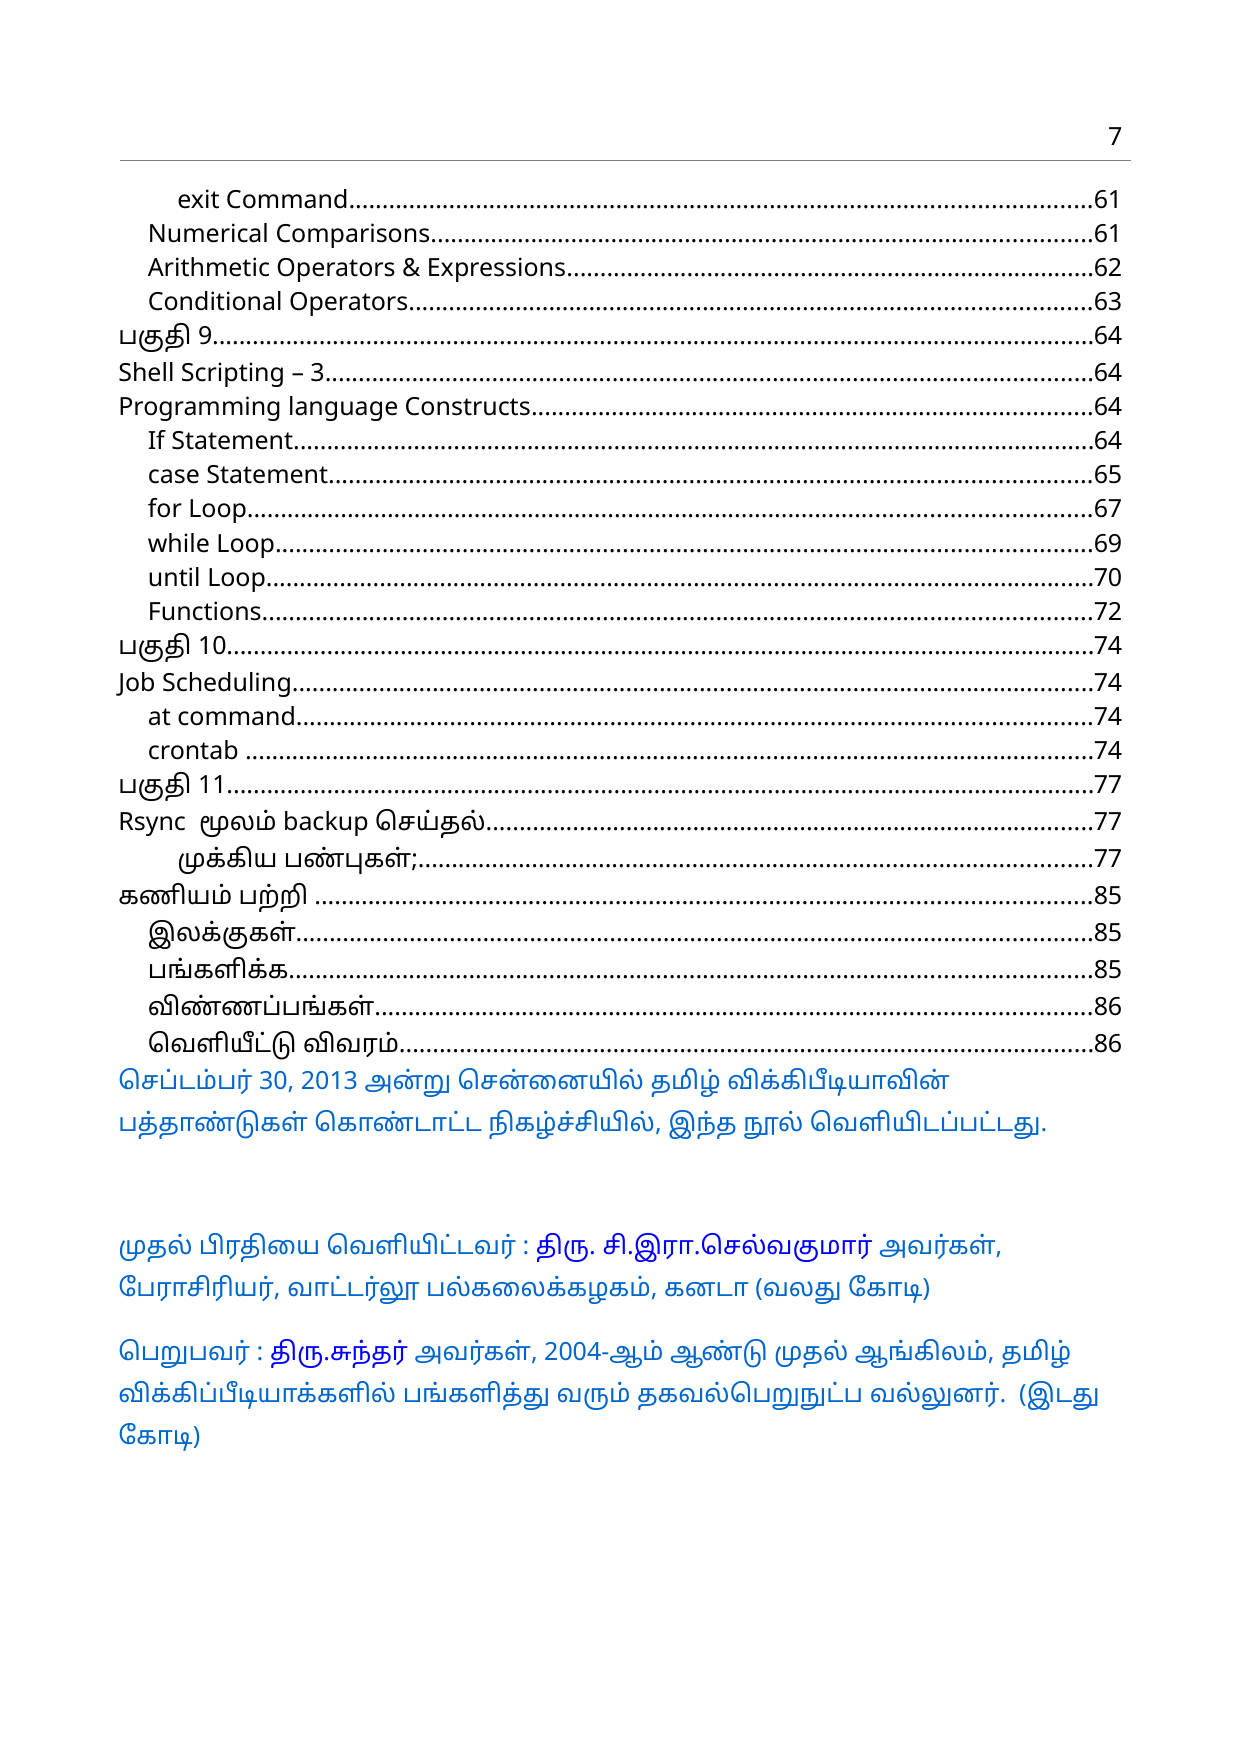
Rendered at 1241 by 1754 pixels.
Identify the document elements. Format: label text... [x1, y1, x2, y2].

text until Loop 70 [148, 559, 1122, 593]
text crontab 74 [148, 732, 1122, 767]
text பகுதி 11 77 [118, 767, 1122, 803]
text பகுதி 9 64 [118, 318, 1122, 355]
text Conditional Operators 63 [148, 284, 1122, 318]
text at command 74 [148, 698, 1122, 732]
subtitle பெறுபவர் : திரு.சுந்தர் அவர்கள், 2004-ஆம் ஆண்டு முதல் ஆங்கிலம், தமிழ் விக்கிப்பீடியாக்களில் பங்களித்து வரும் தகவல்பெறுநுட்ப வல்லுனர். (இடது கோடி) [118, 1333, 1122, 1454]
subtitle செப்டம்பர் 30, 2013 அன்று சென்னையில் தமிழ் விக்கிபீடியாவின் பத்தாண்டுகள் கொண்டாட்ட நிகழ்ச்சியில், இந்த நூல் வெளியிடப்பட்டது. [118, 1062, 1122, 1141]
text Functions 72 [148, 593, 1122, 627]
text for Loop 67 [148, 491, 1122, 525]
text பகுதி 10 74 [118, 627, 1122, 664]
text கணியம் பற்றி 85 [118, 877, 1122, 914]
text exit Command 61 [177, 182, 1122, 216]
text Job Scheduling 74 [118, 664, 1122, 698]
text If Statement 64 [148, 423, 1122, 457]
text பங்களிக்க 85 [148, 951, 1122, 988]
text while Loop 69 [148, 525, 1122, 559]
text முக்கிய பண்புகள்; 77 [177, 841, 1122, 877]
text இலக்குகள் 85 [148, 914, 1122, 951]
text Arithmetic Operators & Expressions 62 [148, 250, 1122, 284]
text Programming language Constructs 64 [118, 389, 1122, 423]
text Numerical Comparisons 61 [148, 216, 1122, 250]
text Rsync மூலம் backup செய்தல் 77 [118, 803, 1122, 841]
subtitle முதல் பிரதியை வெளியிட்டவர் : திரு. சி.இரா.செல்வகுமார் அவர்கள், பேராசிரியர், வாட்டர்லூ பல்கலைக்கழகம், கனடா (வலது கோடி) [118, 1228, 1122, 1307]
text விண்ணப்பங்கள் 86 [148, 988, 1122, 1025]
text case Statement 65 [148, 457, 1122, 491]
text Shell Scripting – 3 64 [118, 355, 1122, 389]
text வெளியீட்டு விவரம் 86 [148, 1025, 1122, 1062]
